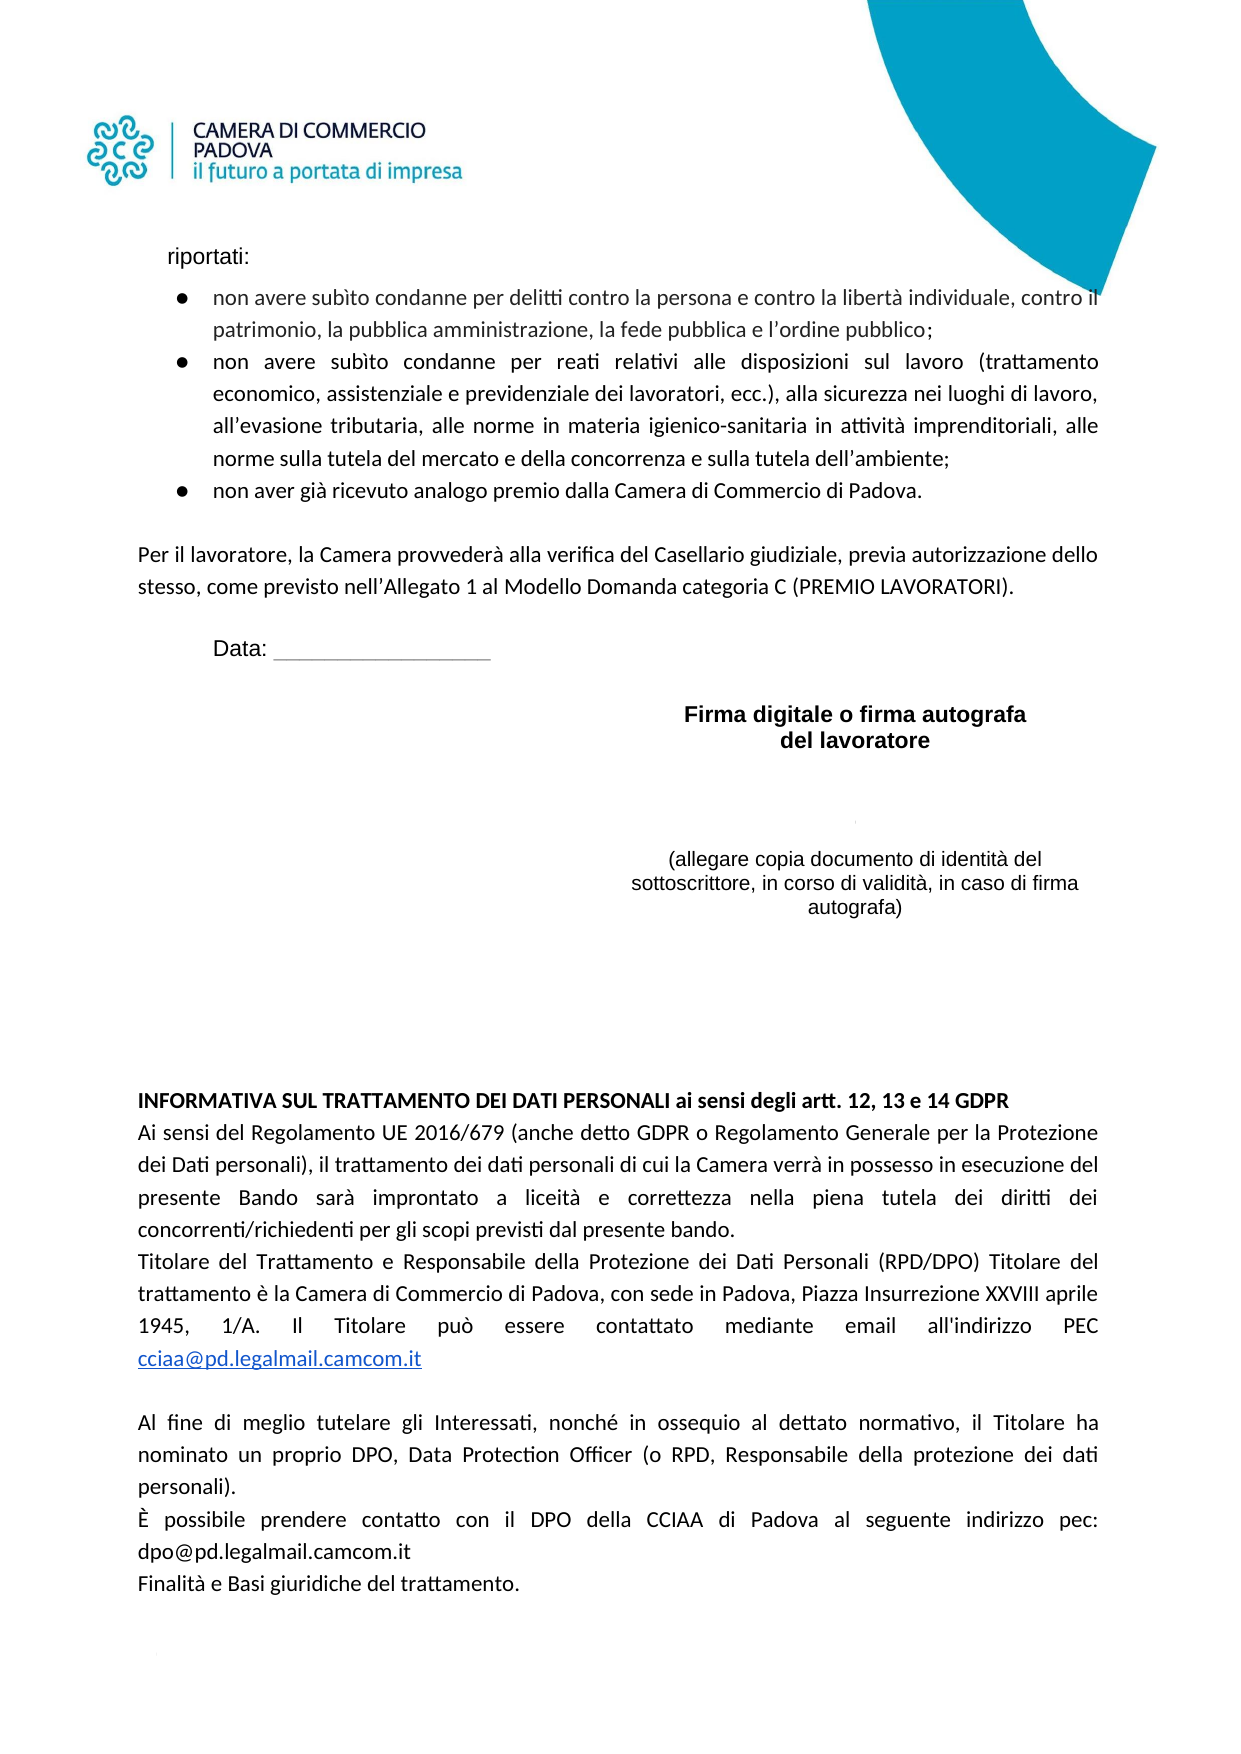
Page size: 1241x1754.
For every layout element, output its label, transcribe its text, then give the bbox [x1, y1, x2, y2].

text Finalità e Basi giuridiche del trattamento. [138, 1569, 1100, 1597]
text INFORMATIVA SUL TRATTAMENTO DEI DATI PERSONALI ai sensi degli artt. 12, 13 e 14 GDPR [138, 1086, 1100, 1114]
text (allegare copia documento di identità del sottoscrittore, in corso di validità, in caso di firma autografa) [610, 847, 1100, 919]
text Data: _________________ [213, 635, 1100, 661]
text Per il lavoratore, la Camera provvederà alla verifica del Casellario giudiziale, previa autorizzazione dello stesso, come previsto nell’Allegato 1 al Modello Domanda categoria C (PREMIO LAVORATORI). [138, 540, 1100, 601]
text Al fine di meglio tutelare gli Interessati, nonché in ossequio al dettato normativo, il Titolare ha nominato un proprio DPO, Data Protection Officer (o RPD, Responsabile della protezione dei dati personali). [138, 1408, 1100, 1501]
text Titolare del Trattamento e Responsabile della Protezione dei Dati Personali (RPD/DPO) Titolare del trattamento è la Camera di Commercio di Padova, con sede in Padova, Piazza Insurrezione XXVIII aprile 1945, 1/A. Il Titolare può essere contattato mediante email all'indirizzo PEC cciaa@pd.legalmail.camcom.it [138, 1247, 1100, 1372]
picture [7, 0, 1074, 296]
list non avere subìto condanne per delitti contro la persona e contro la libertà individuale, contro il patrimonio, la pubblica amministrazione, la fede pubblica e l’ordine pubblico; [175, 283, 1100, 343]
picture [1023, 0, 1241, 296]
list non avere subìto condanne per reati relativi alle disposizioni sul lavoro (trattamento economico, assistenziale e previdenziale dei lavoratori, ecc.), alla sicurezza nei luoghi di lavoro, all’evasione tributaria, alle norme in materia igienico-sanitaria in attività imprenditoriali, alle norme sulla tutela del mercato e della concorrenza e sulla tutela dell’ambiente; [175, 347, 1100, 472]
text È possibile prendere contatto con il DPO della CCIAA di Padova al seguente indirizzo pec: dpo@pd.legalmail.camcom.it [138, 1505, 1100, 1565]
text del lavoratore [610, 727, 1100, 753]
text Ai sensi del Regolamento UE 2016/679 (anche detto GDPR o Regolamento Generale per la Protezione dei Dati personali), il trattamento dei dati personali di cui la Camera verrà in possesso in esecuzione del presente Bando sarà improntato a liceità e correttezza nella piena tutela dei diritti dei concorrenti/richiedenti per gli scopi previsti dal presente bando. [138, 1118, 1100, 1243]
list riportati: [129, 243, 1100, 270]
list non aver già ricevuto analogo premio dalla Camera di Commercio di Padova. [175, 476, 1100, 504]
text Firma digitale o firma autografa [610, 701, 1100, 727]
